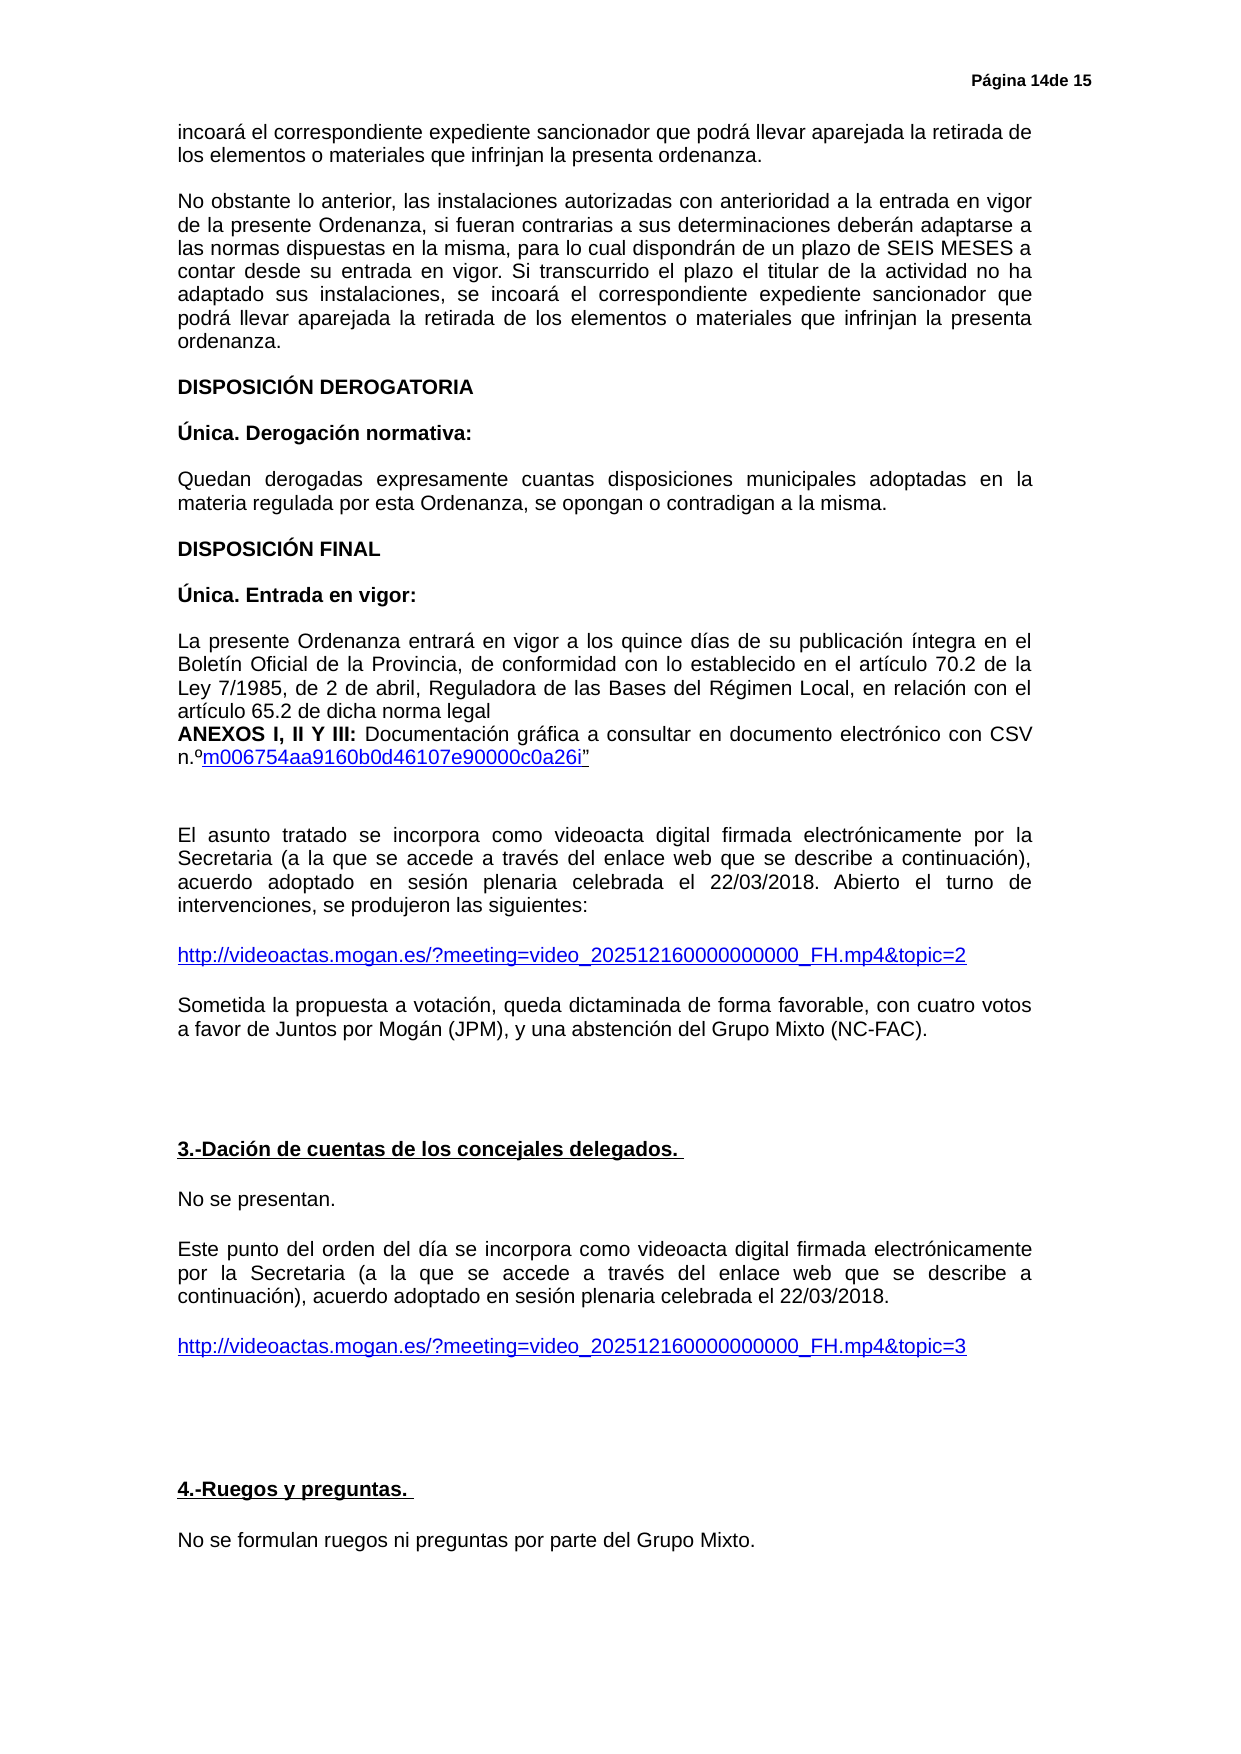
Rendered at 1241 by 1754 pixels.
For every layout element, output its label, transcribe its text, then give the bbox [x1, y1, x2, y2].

text ANEXOS I, II Y III: Documentación gráfica a consultar en documento electrónico con CSV n.ºm006754aa9160b0d46107e90000c0a26i” [177, 722, 1033, 797]
text Única. Derogación normativa: [177, 422, 1033, 445]
text 3.-Dación de cuentas de los concejales delegados. [177, 1137, 1033, 1161]
text http://videoactas.mogan.es/?meeting=video_202512160000000000_FH.mp4&topic=3 [177, 1335, 1033, 1358]
text No se formulan ruegos ni preguntas por parte del Grupo Mixto. [177, 1528, 1033, 1551]
text Sometida la propuesta a votación, queda dictaminada de forma favorable, con cuatro votos a favor de Juntos por Mogán (JPM), y una abstención del Grupo Mixto (NC-FAC). [177, 994, 1033, 1041]
text DISPOSICIÓN DEROGATORIA [177, 376, 1033, 399]
text 4.-Ruegos y preguntas. [177, 1455, 1033, 1501]
text Única. Entrada en vigor: [177, 583, 1033, 607]
text No se presentan. [177, 1188, 1033, 1211]
text El asunto tratado se incorpora como videoacta digital firmada electrónicamente por la Secretaria (a la que se accede a través del enlace web que se describe a continuación), acuerdo adoptado en sesión plenaria celebrada el 22/03/2018. Abierto el turno de intervenciones, se produjeron las siguientes: [177, 824, 1033, 917]
text incoará el correspondiente expediente sancionador que podrá llevar aparejada la retirada de los elementos o materiales que infrinjan la presenta ordenanza. [177, 121, 1033, 167]
text http://videoactas.mogan.es/?meeting=video_202512160000000000_FH.mp4&topic=2 [177, 944, 1033, 967]
text Este punto del orden del día se incorpora como videoacta digital firmada electrónicamente por la Secretaria (a la que se accede a través del enlace web que se describe a continuación), acuerdo adoptado en sesión plenaria celebrada el 22/03/2018. [177, 1238, 1033, 1308]
text DISPOSICIÓN FINAL [177, 537, 1033, 561]
text No obstante lo anterior, las instalaciones autorizadas con anterioridad a la entrada en vigor de la presente Ordenanza, si fueran contrarias a sus determinaciones deberán adaptarse a las normas dispuestas en la misma, para lo cual dispondrán de un plazo de SEIS MESES a contar desde su entrada en vigor. Si transcurrido el plazo el titular de la actividad no ha adaptado sus instalaciones, se incoará el correspondiente expediente sancionador que podrá llevar aparejada la retirada de los elementos o materiales que infrinjan la presenta ordenanza. [177, 190, 1033, 353]
text La presente Ordenanza entrará en vigor a los quince días de su publicación íntegra en el Boletín Oficial de la Provincia, de conformidad con lo establecido en el artículo 70.2 de la Ley 7/1985, de 2 de abril, Reguladora de las Bases del Régimen Local, en relación con el artículo 65.2 de dicha norma legal [177, 629, 1033, 722]
text Quedan derogadas expresamente cuantas disposiciones municipales adoptadas en la materia regulada por esta Ordenanza, se opongan o contradigan a la misma. [177, 468, 1033, 514]
